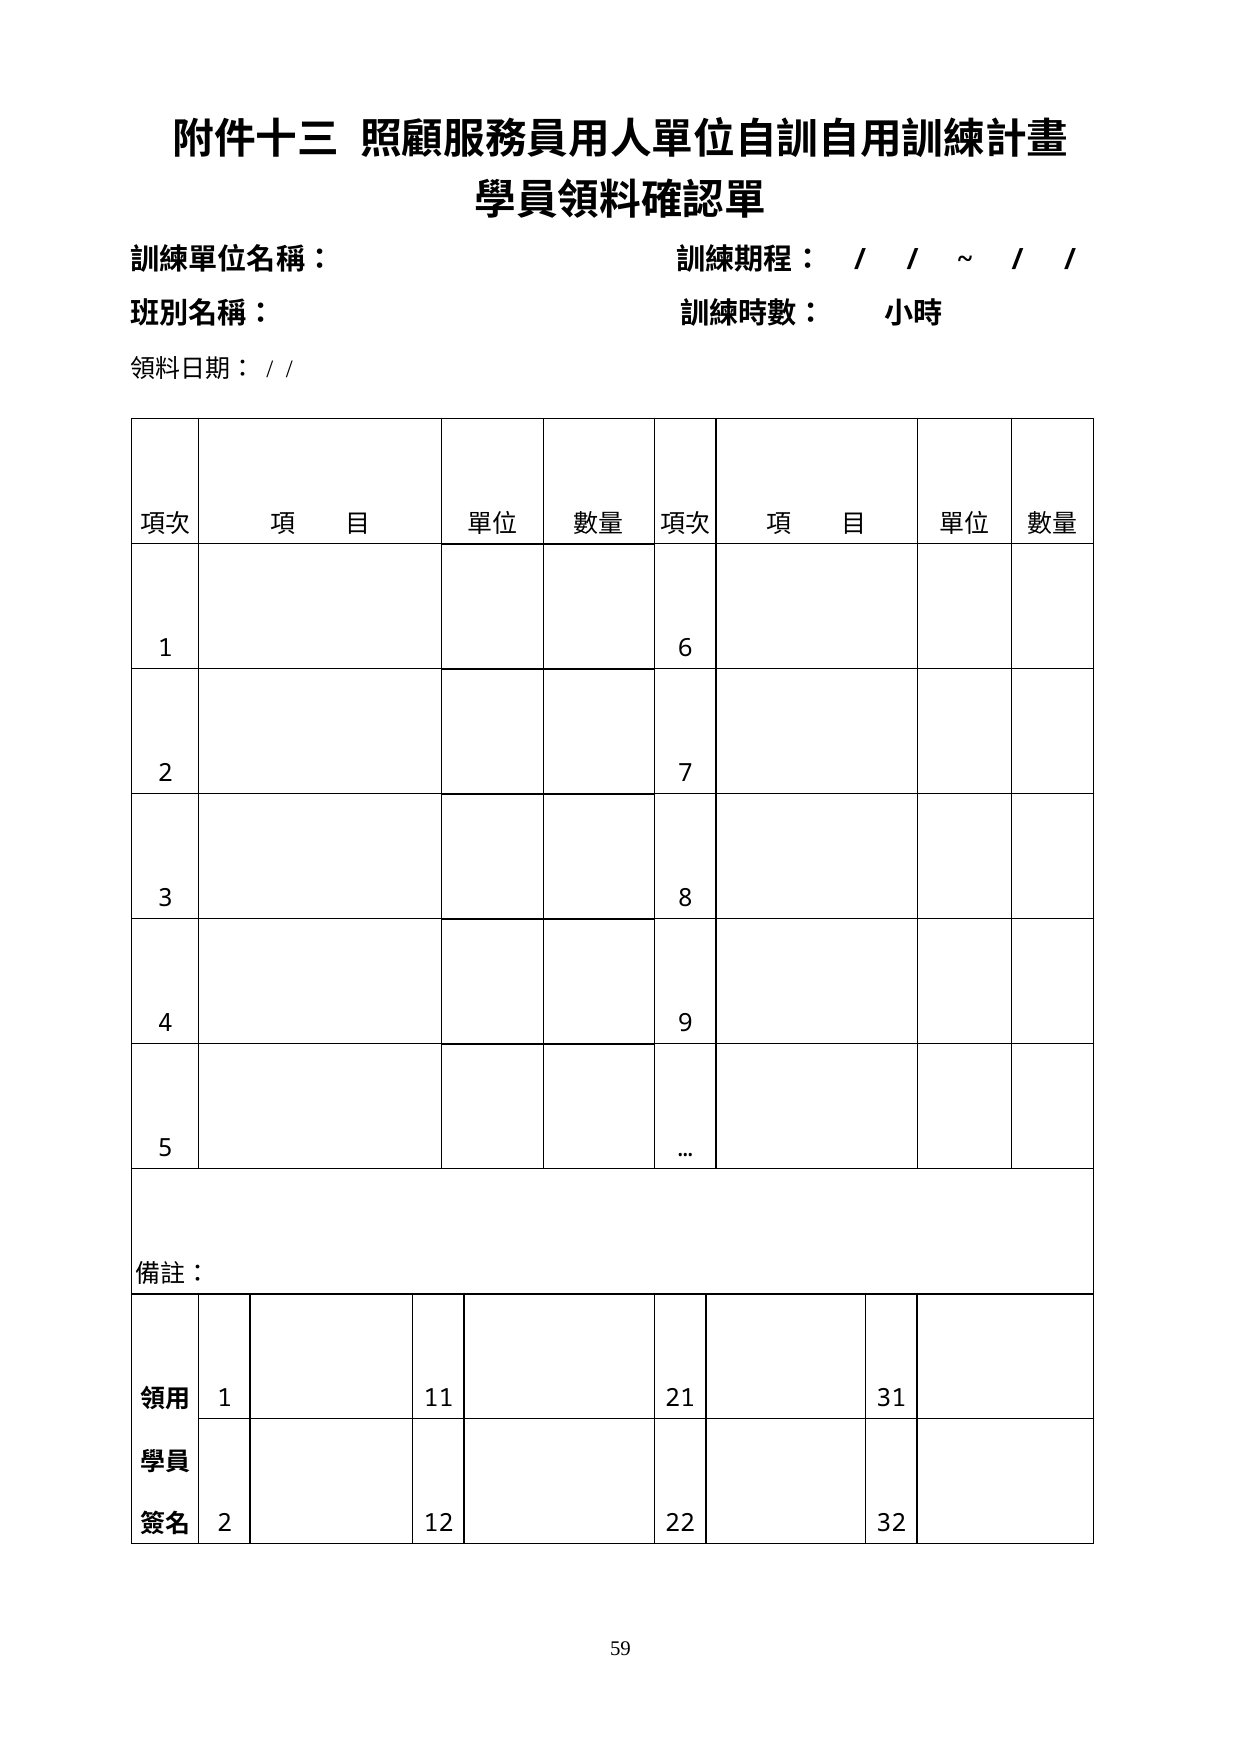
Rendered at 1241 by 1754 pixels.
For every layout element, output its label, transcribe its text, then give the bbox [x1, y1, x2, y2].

table_cell [717, 669, 917, 793]
table_cell [918, 1044, 1011, 1168]
table_cell [707, 1295, 865, 1418]
table_cell [918, 794, 1011, 918]
table_header 項次 [132, 419, 198, 543]
text 班別名稱： 訓練時數： 小時 [130, 280, 1110, 334]
table_cell [707, 1419, 865, 1543]
table_cell [544, 670, 654, 793]
table_cell [442, 795, 543, 918]
table_cell 2 [199, 1419, 249, 1543]
table_cell [465, 1419, 654, 1543]
table_cell [544, 545, 654, 668]
table_header 數量 [544, 419, 654, 543]
table_header 單位 [442, 419, 543, 543]
table_cell [1012, 794, 1093, 918]
table_cell 22 [655, 1419, 705, 1543]
table_cell 9 [655, 919, 715, 1043]
table_header 項 目 [199, 419, 441, 543]
table_cell [918, 669, 1011, 793]
table_cell [251, 1295, 412, 1418]
table_cell [1012, 669, 1093, 793]
text 領料日期： / / [130, 334, 994, 388]
table_header 數量 [1012, 419, 1093, 543]
table_cell [1012, 1044, 1093, 1168]
table_cell 3 [132, 794, 198, 918]
table_cell [199, 544, 441, 668]
table_cell [544, 1045, 654, 1168]
table_cell [199, 1044, 441, 1168]
table_cell 12 [413, 1419, 463, 1543]
table_cell [717, 544, 917, 668]
table_header 項次 [655, 419, 715, 543]
table_cell 2 [132, 669, 198, 793]
table_cell [199, 919, 441, 1043]
table_cell [717, 794, 917, 918]
table_cell [1012, 544, 1093, 668]
table_cell [918, 919, 1011, 1043]
table_cell [199, 669, 441, 793]
table_cell 6 [655, 544, 715, 668]
table_cell [199, 794, 441, 918]
table_header 單位 [918, 419, 1011, 543]
table_cell 31 [866, 1295, 916, 1418]
table_cell [544, 795, 654, 918]
table_cell 4 [132, 919, 198, 1043]
text 學員領料確認單 [130, 166, 1110, 226]
table_cell [465, 1295, 654, 1418]
text 訓練單位名稱： 訓練期程： / / ~ / / [130, 226, 1110, 280]
table_cell [918, 544, 1011, 668]
table_cell [1012, 919, 1093, 1043]
table_cell [442, 920, 543, 1043]
table_cell [442, 670, 543, 793]
table_cell 備註： [132, 1169, 1093, 1293]
table_cell [918, 1295, 1093, 1418]
table_cell 領用學員簽名 [132, 1295, 198, 1543]
table_cell 11 [413, 1295, 463, 1418]
text 附件十三 照顧服務員用人單位自訓自用訓練計畫 [130, 105, 1110, 166]
table_cell [442, 545, 543, 668]
table_cell 1 [199, 1295, 249, 1418]
table_cell [544, 920, 654, 1043]
table_cell 5 [132, 1044, 198, 1168]
table_cell 32 [866, 1419, 916, 1543]
table_cell 1 [132, 544, 198, 668]
table_header 項 目 [717, 419, 917, 543]
table_cell [442, 1045, 543, 1168]
table_cell [717, 919, 917, 1043]
table_cell … [655, 1044, 715, 1168]
table_cell [717, 1044, 917, 1168]
table_cell 8 [655, 794, 715, 918]
table_cell [251, 1419, 412, 1543]
table_cell 7 [655, 669, 715, 793]
table_cell [918, 1419, 1093, 1543]
table_cell 21 [655, 1295, 705, 1418]
